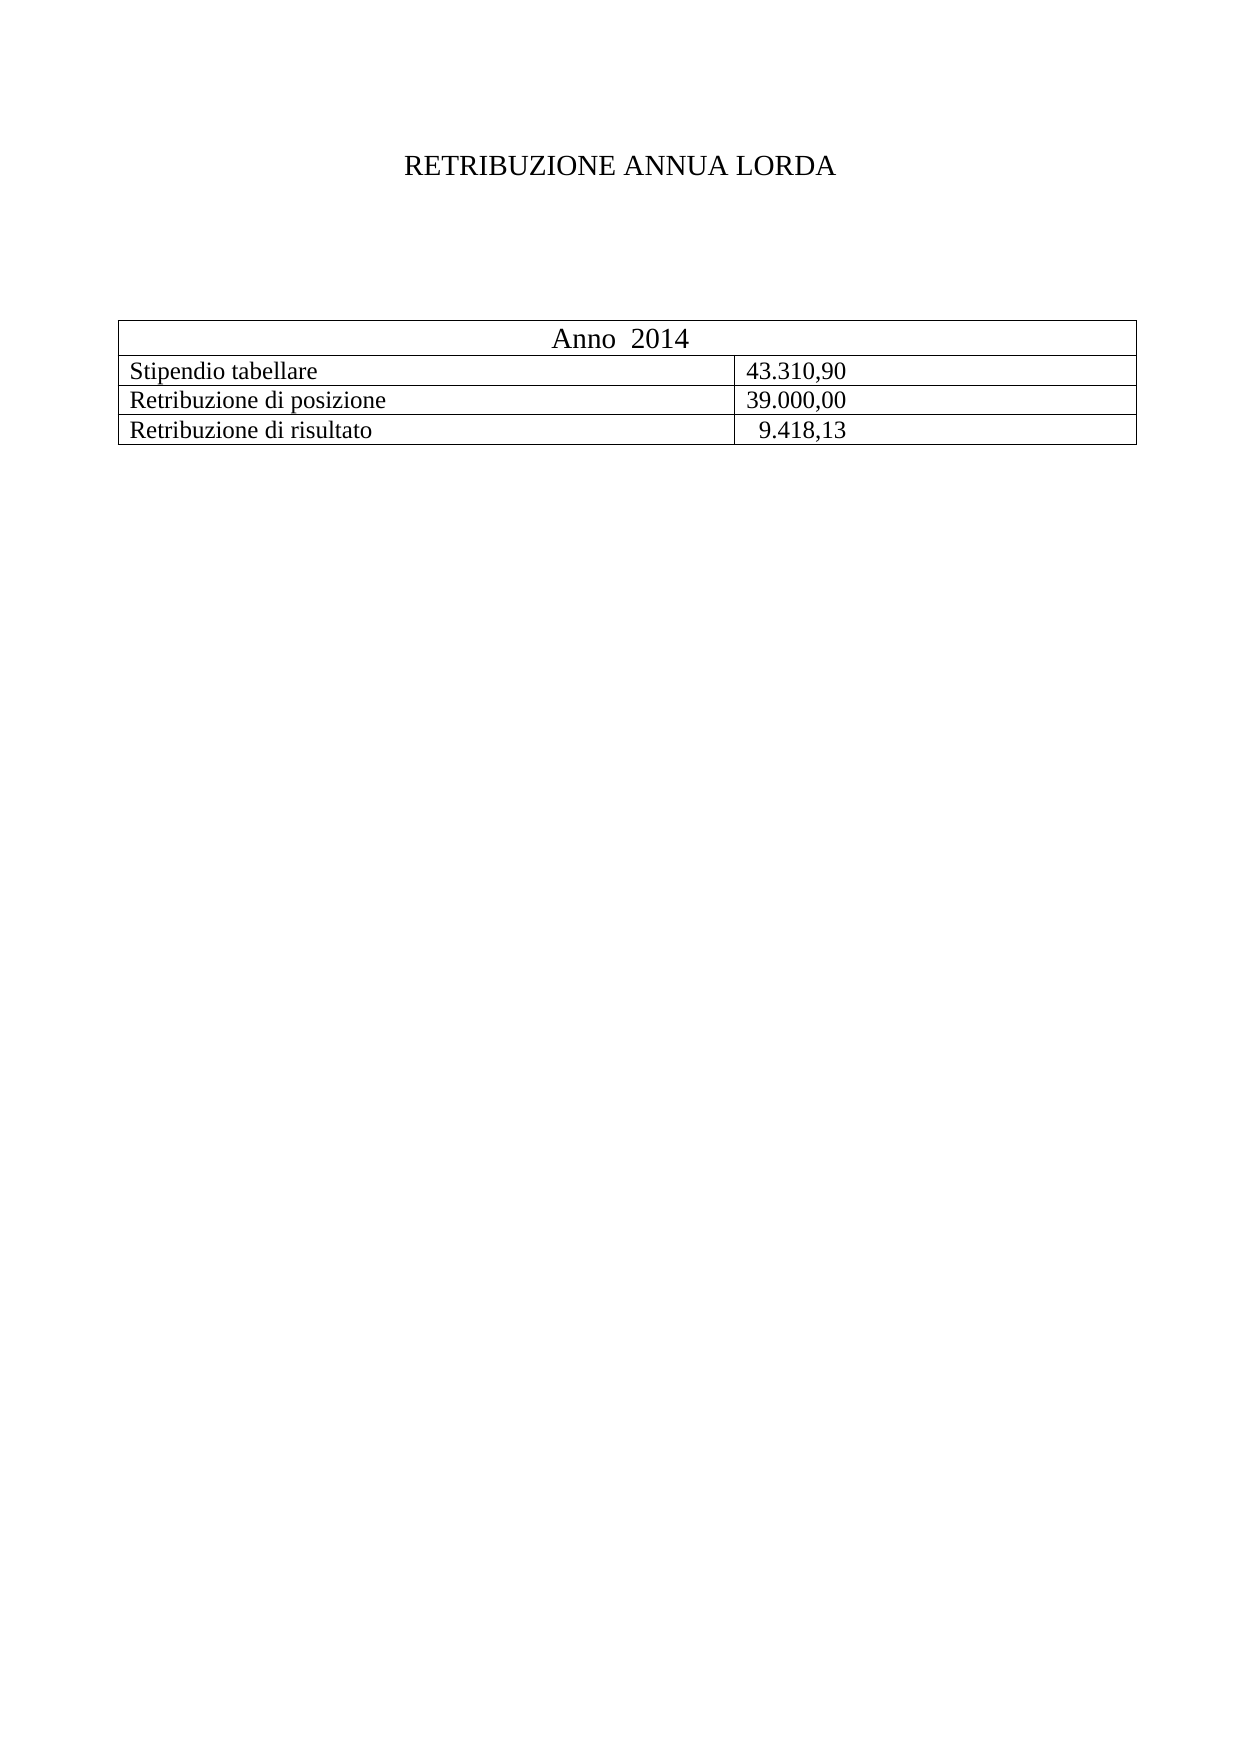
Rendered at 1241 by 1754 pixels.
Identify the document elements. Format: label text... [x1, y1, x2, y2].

table_cell Stipendio tabellare [119, 356, 734, 384]
table_cell 9.418,13 [735, 415, 1136, 444]
table_cell 43.310,90 [735, 356, 1136, 384]
table_cell Retribuzione di risultato [119, 415, 734, 444]
table_cell 39.000,00 [735, 386, 1136, 414]
text RETRIBUZIONE ANNUA LORDA [118, 148, 1122, 181]
table_cell Retribuzione di posizione [119, 386, 734, 414]
table_header Anno 2014 [119, 321, 1136, 355]
